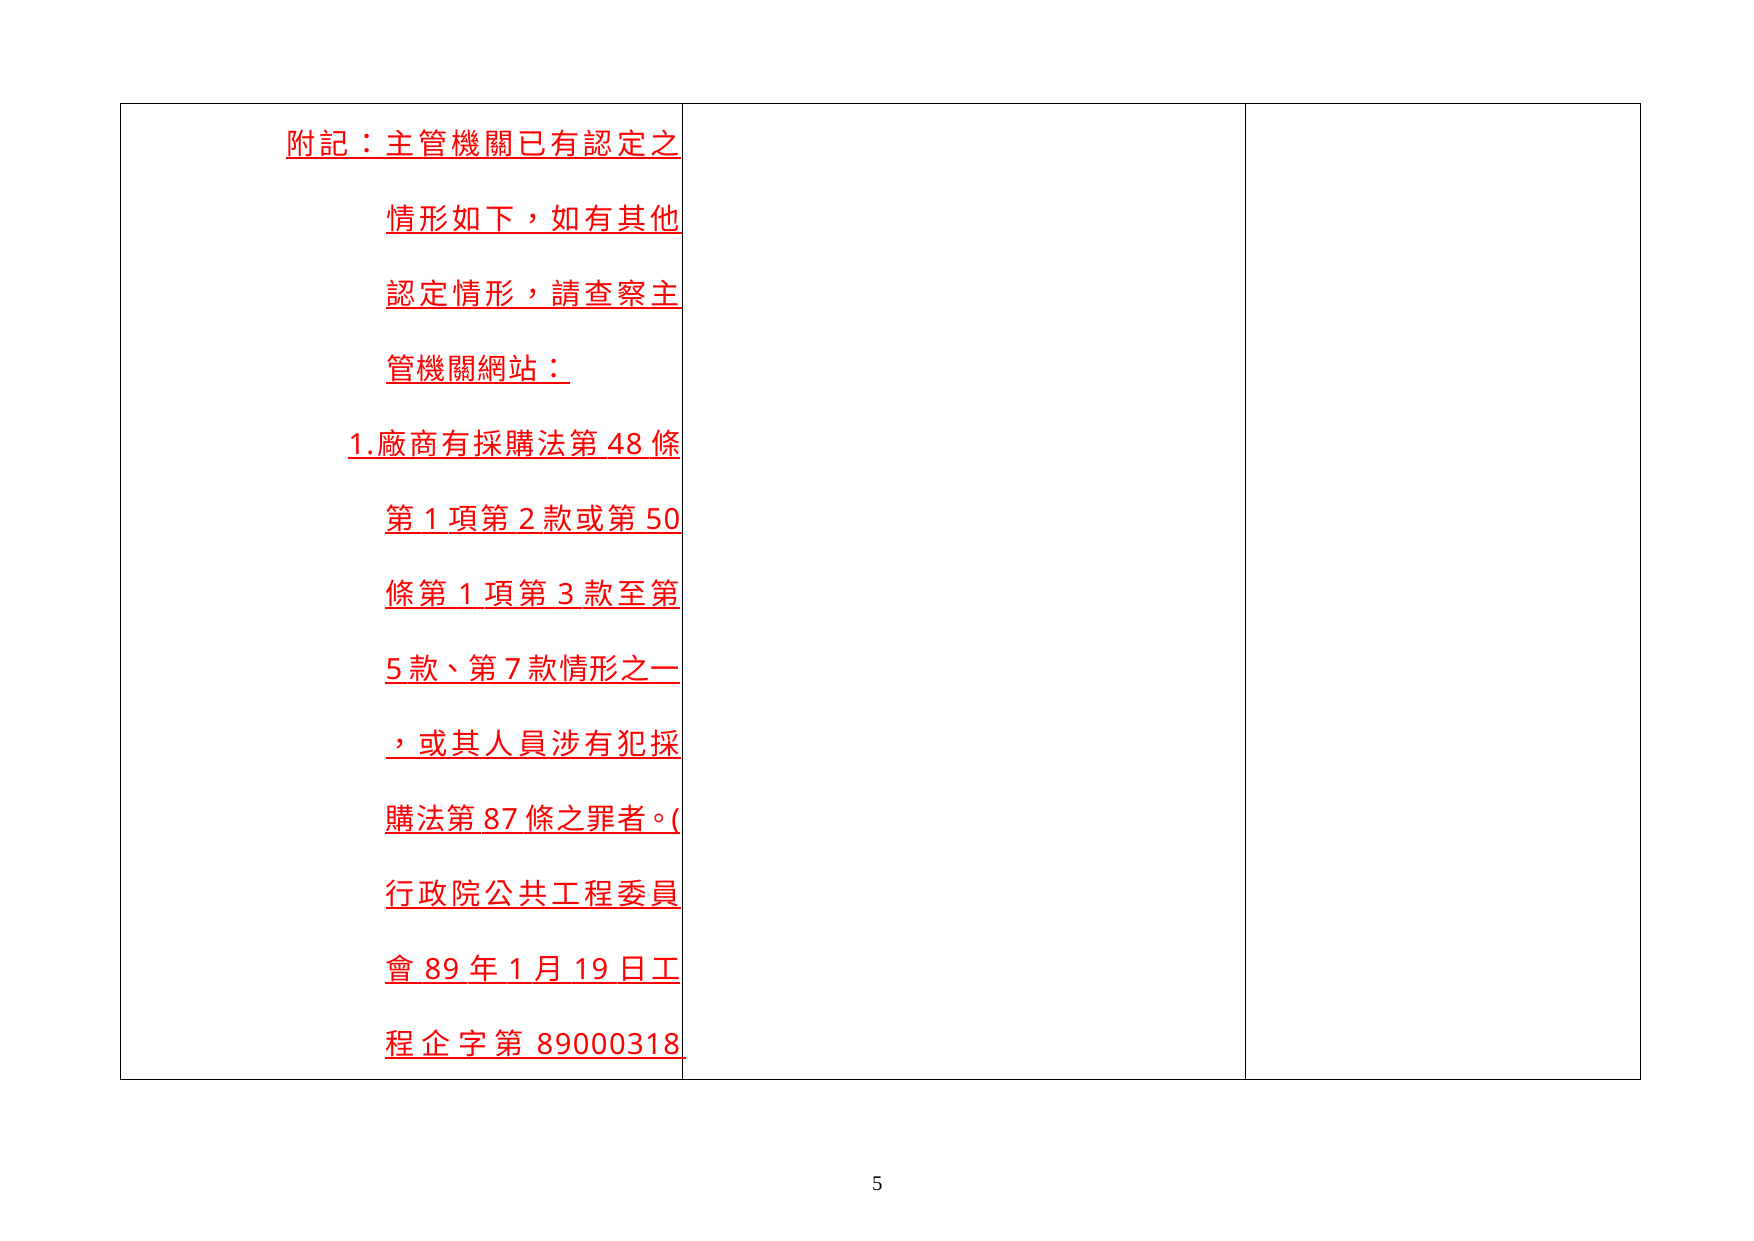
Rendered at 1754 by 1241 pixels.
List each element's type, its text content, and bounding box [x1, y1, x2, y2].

table_cell [1246, 104, 1640, 1079]
table_cell [683, 104, 1245, 1079]
table_cell 附記：主管機關已有認定之情形如下，如有其他認定情形，請查察主管機關網站： 1.廠商有採購法第48條第1項第2款或第50條第1項第3款至第5款、第7款情形之一，或其人員涉有犯採購法第87條之罪者。(行政院公共工程委員會89年1月19日工程企字第89000318 [121, 104, 682, 1079]
